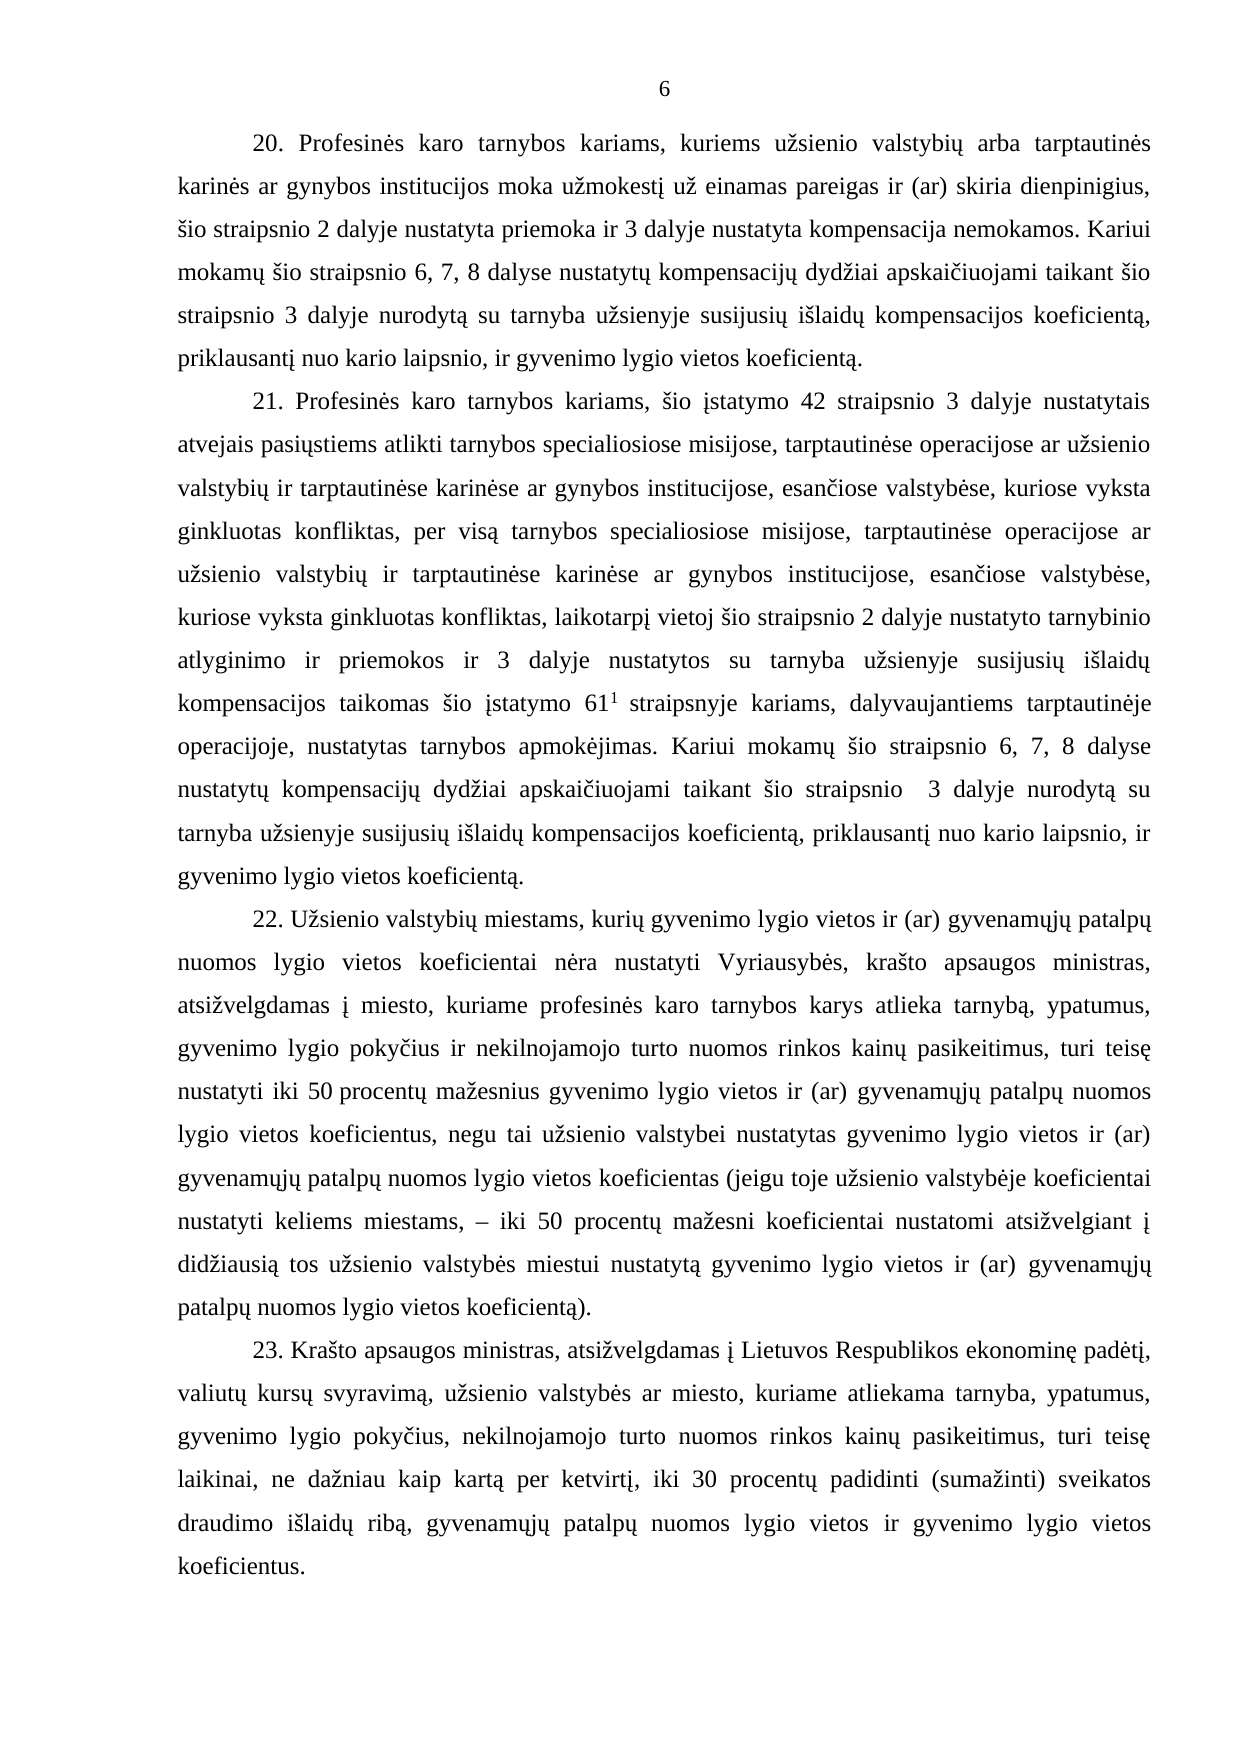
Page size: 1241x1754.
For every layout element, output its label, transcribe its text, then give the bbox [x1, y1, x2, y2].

text 21. Profesinės karo tarnybos kariams, šio įstatymo 42 straipsnio 3 dalyje nustatytais atvejais pasiųstiems atlikti tarnybos specialiosiose misijose, tarptautinėse operacijose ar užsienio valstybių ir tarptautinėse karinėse ar gynybos institucijose, esančiose valstybėse, kuriose vyksta ginkluotas konfliktas, per visą tarnybos specialiosiose misijose, tarptautinėse operacijose ar užsienio valstybių ir tarptautinėse karinėse ar gynybos institucijose, esančiose valstybėse, kuriose vyksta ginkluotas konfliktas, laikotarpį vietoj šio straipsnio 2 dalyje nustatyto tarnybinio atlyginimo ir priemokos ir 3 dalyje nustatytos su tarnyba užsienyje susijusių išlaidų kompensacijos taikomas šio įstatymo 611 straipsnyje kariams, dalyvaujantiems tarptautinėje operacijoje, nustatytas tarnybos apmokėjimas. Kariui mokamų šio straipsnio 6, 7, 8 dalyse nustatytų kompensacijų dydžiai apskaičiuojami taikant šio straipsnio 3 dalyje nurodytą su tarnyba užsienyje susijusių išlaidų kompensacijos koeficientą, priklausantį nuo kario laipsnio, ir gyvenimo lygio vietos koeficientą. [177, 386, 1152, 889]
text 23. Krašto apsaugos ministras, atsižvelgdamas į Lietuvos Respublikos ekonominę padėtį, valiutų kursų svyravimą, užsienio valstybės ar miesto, kuriame atliekama tarnyba, ypatumus, gyvenimo lygio pokyčius, nekilnojamojo turto nuomos rinkos kainų pasikeitimus, turi teisę laikinai, ne dažniau kaip kartą per ketvirtį, iki 30 procentų padidinti (sumažinti) sveikatos draudimo išlaidų ribą, gyvenamųjų patalpų nuomos lygio vietos ir gyvenimo lygio vietos koeficientus. [177, 1335, 1152, 1579]
text 22. Užsienio valstybių miestams, kurių gyvenimo lygio vietos ir (ar) gyvenamųjų patalpų nuomos lygio vietos koeficientai nėra nustatyti Vyriausybės, krašto apsaugos ministras, atsižvelgdamas į miesto, kuriame profesinės karo tarnybos karys atlieka tarnybą, ypatumus, gyvenimo lygio pokyčius ir nekilnojamojo turto nuomos rinkos kainų pasikeitimus, turi teisę nustatyti iki 50 procentų mažesnius gyvenimo lygio vietos ir (ar) gyvenamųjų patalpų nuomos lygio vietos koeficientus, negu tai užsienio valstybei nustatytas gyvenimo lygio vietos ir (ar) gyvenamųjų patalpų nuomos lygio vietos koeficientas (jeigu toje užsienio valstybėje koeficientai nustatyti keliems miestams, – iki 50 procentų mažesni koeficientai nustatomi atsižvelgiant į didžiausią tos užsienio valstybės miestui nustatytą gyvenimo lygio vietos ir (ar) gyvenamųjų patalpų nuomos lygio vietos koeficientą). [177, 904, 1152, 1321]
text 20. Profesinės karo tarnybos kariams, kuriems užsienio valstybių arba tarptautinės karinės ar gynybos institucijos moka užmokestį už einamas pareigas ir (ar) skiria dienpinigius, šio straipsnio 2 dalyje nustatyta priemoka ir 3 dalyje nustatyta kompensacija nemokamos. Kariui mokamų šio straipsnio 6, 7, 8 dalyse nustatytų kompensacijų dydžiai apskaičiuojami taikant šio straipsnio 3 dalyje nurodytą su tarnyba užsienyje susijusių išlaidų kompensacijos koeficientą, priklausantį nuo kario laipsnio, ir gyvenimo lygio vietos koeficientą. [177, 128, 1152, 372]
